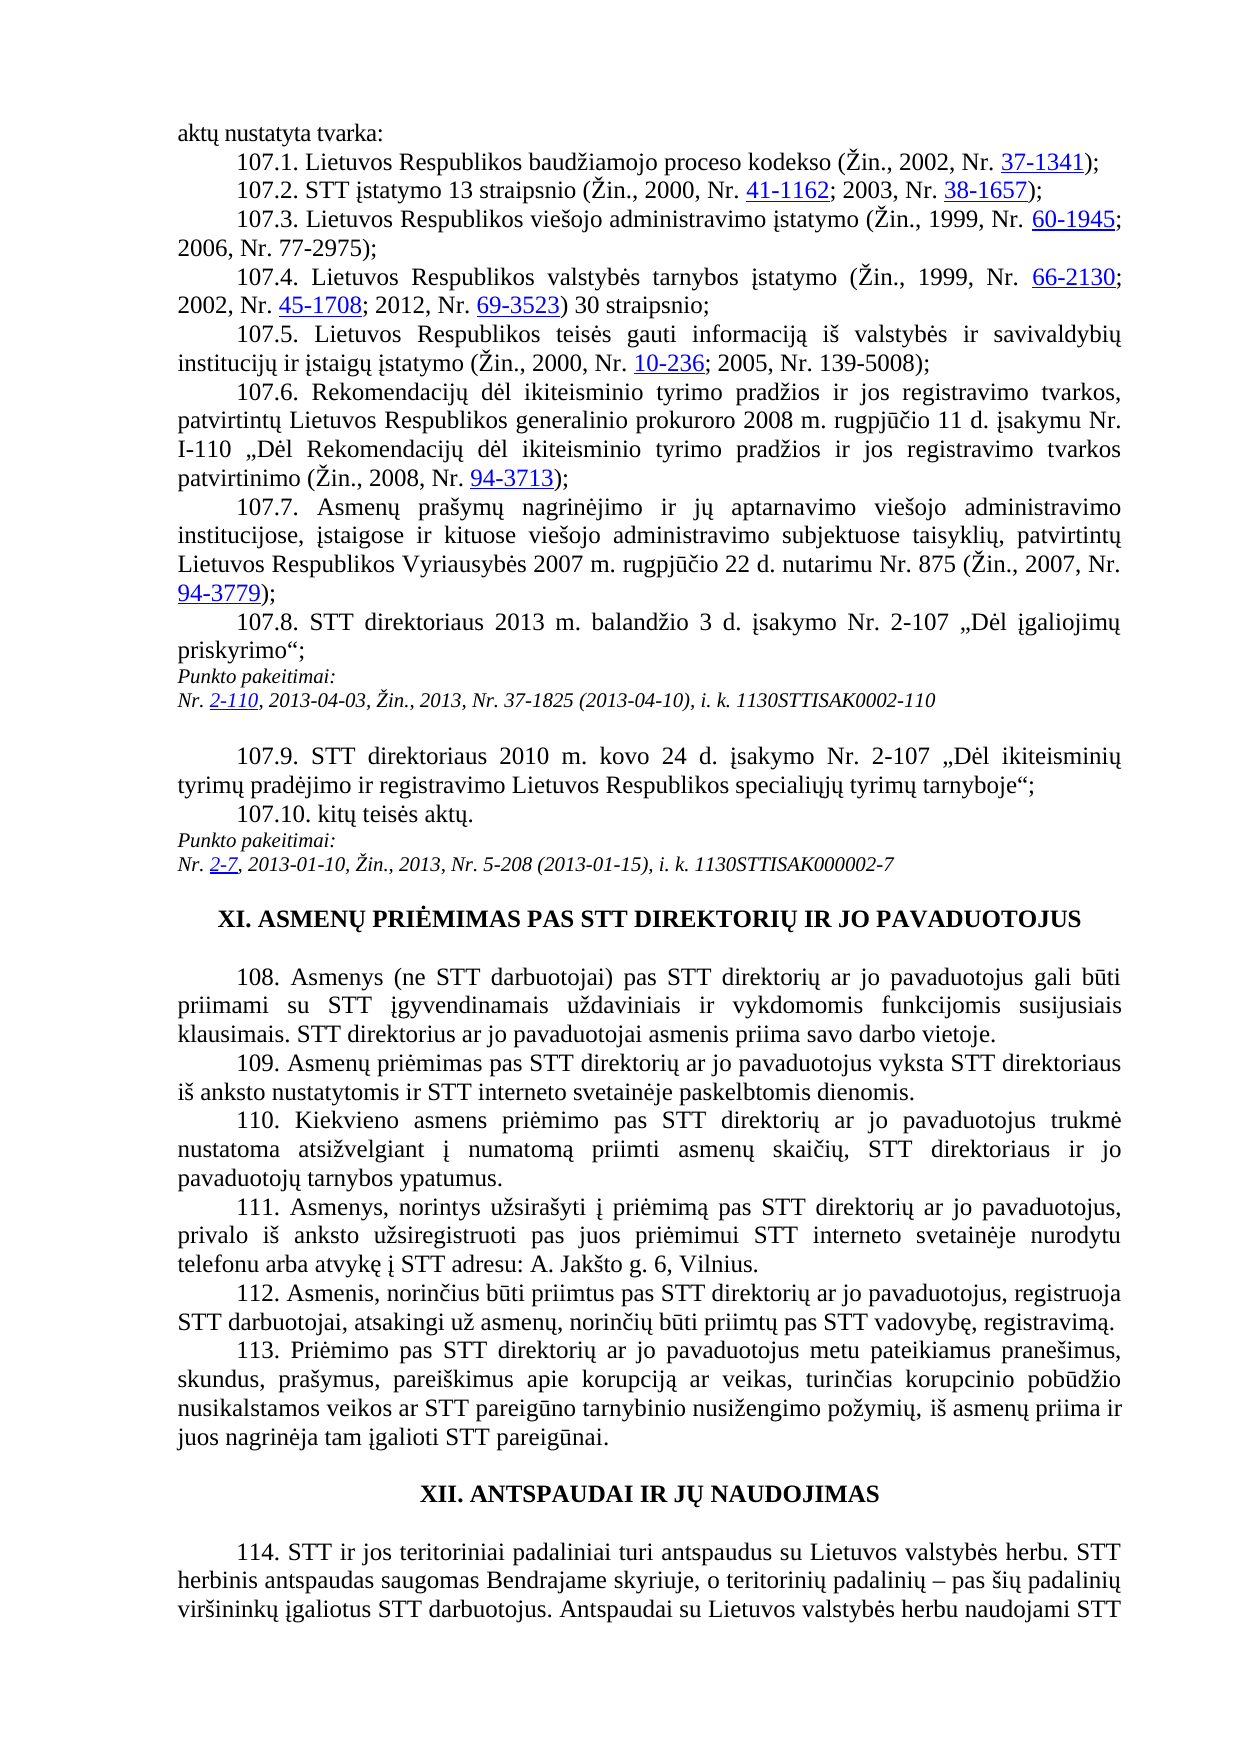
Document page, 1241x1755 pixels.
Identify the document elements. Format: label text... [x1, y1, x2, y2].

text 107.10. kitų teisės aktų. [177, 799, 1122, 827]
text Punkto pakeitimai: [177, 827, 1122, 852]
text Nr. 2-7, 2013-01-10, Žin., 2013, Nr. 5-208 (2013-01-15), i. k. 1130STTISAK000002-7 [177, 852, 1122, 876]
text 107.8. STT direktoriaus 2013 m. balandžio 3 d. įsakymo Nr. 2-107 „Dėl įgaliojimų priskyrimo“; [177, 607, 1122, 664]
text Punkto pakeitimai: [177, 664, 1122, 688]
text 107.9. STT direktoriaus 2010 m. kovo 24 d. įsakymo Nr. 2-107 „Dėl ikiteisminių tyrimų pradėjimo ir registravimo Lietuvos Respublikos specialiųjų tyrimų tarnyboje“; [177, 741, 1122, 799]
text 110. Kiekvieno asmens priėmimo pas STT direktorių ar jo pavaduotojus trukmė nustatoma atsižvelgiant į numatomą priimti asmenų skaičių, STT direktoriaus ir jo pavaduotojų tarnybos ypatumus. [177, 1106, 1122, 1192]
text XII. ANTSPAUDAI IR JŲ NAUDOJIMAS [177, 1479, 1122, 1508]
text 107.4. Lietuvos Respublikos valstybės tarnybos įstatymo (Žin., 1999, Nr. 66-2130; 2002, Nr. 45-1708; 2012, Nr. 69-3523) 30 straipsnio; [177, 262, 1122, 319]
text 107.6. Rekomendacijų dėl ikiteisminio tyrimo pradžios ir jos registravimo tvarkos, patvirtintų Lietuvos Respublikos generalinio prokuroro 2008 m. rugpjūčio 11 d. įsakymu Nr. I-110 „Dėl Rekomendacijų dėl ikiteisminio tyrimo pradžios ir jos registravimo tvarkos patvirtinimo (Žin., 2008, Nr. 94-3713); [177, 377, 1122, 492]
text XI. ASMENŲ PRIĖMIMAS PAS STT DIREKTORIŲ IR JO PAVADUOTOJUS [177, 904, 1122, 933]
text 107.2. STT įstatymo 13 straipsnio (Žin., 2000, Nr. 41-1162; 2003, Nr. 38-1657); [177, 176, 1122, 204]
text 113. Priėmimo pas STT direktorių ar jo pavaduotojus metu pateikiamus pranešimus, skundus, prašymus, pareiškimus apie korupciją ar veikas, turinčias korupcinio pobūdžio nusikalstamos veikos ar STT pareigūno tarnybinio nusižengimo požymių, iš asmenų priima ir juos nagrinėja tam įgalioti STT pareigūnai. [177, 1336, 1122, 1451]
text 109. Asmenų priėmimas pas STT direktorių ar jo pavaduotojus vyksta STT direktoriaus iš anksto nustatytomis ir STT interneto svetainėje paskelbtomis dienomis. [177, 1048, 1122, 1106]
text 107.1. Lietuvos Respublikos baudžiamojo proceso kodekso (Žin., 2002, Nr. 37-1341); [177, 147, 1122, 176]
text 108. Asmenys (ne STT darbuotojai) pas STT direktorių ar jo pavaduotojus gali būti priimami su STT įgyvendinamais uždaviniais ir vykdomomis funkcijomis susijusiais klausimais. STT direktorius ar jo pavaduotojai asmenis priima savo darbo vietoje. [177, 962, 1122, 1048]
text 107.5. Lietuvos Respublikos teisės gauti informaciją iš valstybės ir savivaldybių institucijų ir įstaigų įstatymo (Žin., 2000, Nr. 10-236; 2005, Nr. 139-5008); [177, 319, 1122, 377]
text 112. Asmenis, norinčius būti priimtus pas STT direktorių ar jo pavaduotojus, registruoja STT darbuotojai, atsakingi už asmenų, norinčių būti priimtų pas STT vadovybę, registravimą. [177, 1278, 1122, 1336]
text Nr. 2-110, 2013-04-03, Žin., 2013, Nr. 37-1825 (2013-04-10), i. k. 1130STTISAK0002-110 [177, 688, 1122, 712]
text 114. STT ir jos teritoriniai padaliniai turi antspaudus su Lietuvos valstybės herbu. STT herbinis antspaudas saugomas Bendrajame skyriuje, o teritorinių padalinių – pas šių padalinių viršininkų įgaliotus STT darbuotojus. Antspaudai su Lietuvos valstybės herbu naudojami STT [177, 1537, 1122, 1623]
text 107.7. Asmenų prašymų nagrinėjimo ir jų aptarnavimo viešojo administravimo institucijose, įstaigose ir kituose viešojo administravimo subjektuose taisyklių, patvirtintų Lietuvos Respublikos Vyriausybės 2007 m. rugpjūčio 22 d. nutarimu Nr. 875 (Žin., 2007, Nr. 94-3779); [177, 492, 1122, 607]
text 111. Asmenys, norintys užsirašyti į priėmimą pas STT direktorių ar jo pavaduotojus, privalo iš anksto užsiregistruoti pas juos priėmimui STT interneto svetainėje nurodytu telefonu arba atvykę į STT adresu: A. Jakšto g. 6, Vilnius. [177, 1192, 1122, 1278]
text 107.3. Lietuvos Respublikos viešojo administravimo įstatymo (Žin., 1999, Nr. 60-1945; 2006, Nr. 77-2975); [177, 204, 1122, 262]
text aktų nustatyta tvarka: [177, 118, 1122, 147]
